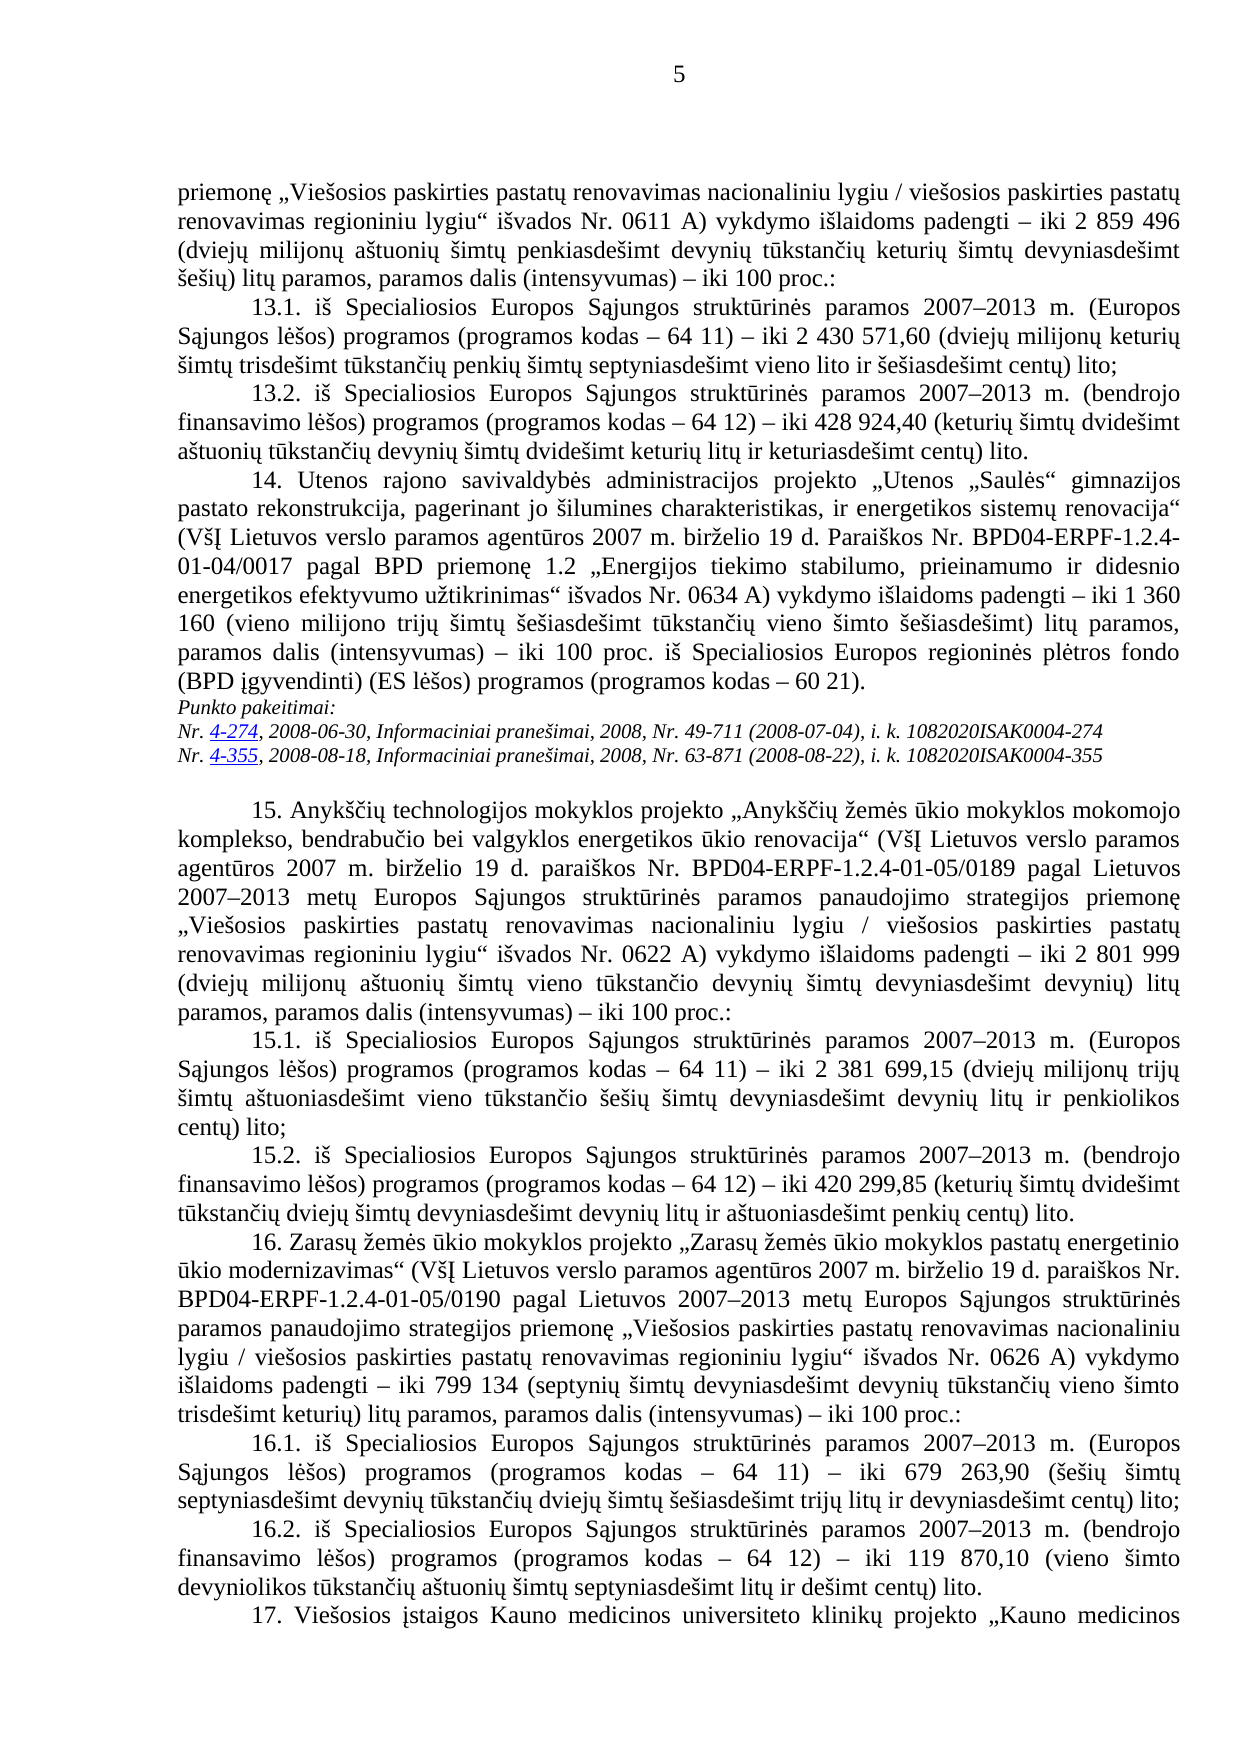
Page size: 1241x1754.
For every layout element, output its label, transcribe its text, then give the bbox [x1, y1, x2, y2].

text Punkto pakeitimai: [177, 695, 1181, 719]
text 15.1. iš Specialiosios Europos Sąjungos struktūrinės paramos 2007–2013 m. (Europos Sąjungos lėšos) programos (programos kodas – 64 11) – iki 2 381 699,15 (dviejų milijonų trijų šimtų aštuoniasdešimt vieno tūkstančio šešių šimtų devyniasdešimt devynių litų ir penkiolikos centų) lito; [177, 1026, 1181, 1141]
text 13.1. iš Specialiosios Europos Sąjungos struktūrinės paramos 2007–2013 m. (Europos Sąjungos lėšos) programos (programos kodas – 64 11) – iki 2 430 571,60 (dviejų milijonų keturių šimtų trisdešimt tūkstančių penkių šimtų septyniasdešimt vieno lito ir šešiasdešimt centų) lito; [177, 292, 1181, 378]
text 13.2. iš Specialiosios Europos Sąjungos struktūrinės paramos 2007–2013 m. (bendrojo finansavimo lėšos) programos (programos kodas – 64 12) – iki 428 924,40 (keturių šimtų dvidešimt aštuonių tūkstančių devynių šimtų dvidešimt keturių litų ir keturiasdešimt centų) lito. [177, 378, 1181, 465]
text 16. Zarasų žemės ūkio mokyklos projekto „Zarasų žemės ūkio mokyklos pastatų energetinio ūkio modernizavimas“ (VšĮ Lietuvos verslo paramos agentūros 2007 m. birželio 19 d. paraiškos Nr. BPD04-ERPF-1.2.4-01-05/0190 pagal Lietuvos 2007–2013 metų Europos Sąjungos struktūrinės paramos panaudojimo strategijos priemonę „Viešosios paskirties pastatų renovavimas nacionaliniu lygiu / viešosios paskirties pastatų renovavimas regioniniu lygiu“ išvados Nr. 0626 A) vykdymo išlaidoms padengti – iki 799 134 (septynių šimtų devyniasdešimt devynių tūkstančių vieno šimto trisdešimt keturių) litų paramos, paramos dalis (intensyvumas) – iki 100 proc.: [177, 1227, 1181, 1428]
text 14. Utenos rajono savivaldybės administracijos projekto „Utenos „Saulės“ gimnazijos pastato rekonstrukcija, pagerinant jo šilumines charakteristikas, ir energetikos sistemų renovacija“ (VšĮ Lietuvos verslo paramos agentūros 2007 m. birželio 19 d. Paraiškos Nr. BPD04-ERPF-1.2.4-01-04/0017 pagal BPD priemonę 1.2 „Energijos tiekimo stabilumo, prieinamumo ir didesnio energetikos efektyvumo užtikrinimas“ išvados Nr. 0634 A) vykdymo išlaidoms padengti – iki 1 360 160 (vieno milijono trijų šimtų šešiasdešimt tūkstančių vieno šimto šešiasdešimt) litų paramos, paramos dalis (intensyvumas) – iki 100 proc. iš Specialiosios Europos regioninės plėtros fondo (BPD įgyvendinti) (ES lėšos) programos (programos kodas – 60 21). [177, 465, 1181, 695]
text 16.2. iš Specialiosios Europos Sąjungos struktūrinės paramos 2007–2013 m. (bendrojo finansavimo lėšos) programos (programos kodas – 64 12) – iki 119 870,10 (vieno šimto devyniolikos tūkstančių aštuonių šimtų septyniasdešimt litų ir dešimt centų) lito. [177, 1514, 1181, 1601]
text Nr. 4-355, 2008-08-18, Informaciniai pranešimai, 2008, Nr. 63-871 (2008-08-22), i. k. 1082020ISAK0004-355 [177, 743, 1181, 767]
text 15.2. iš Specialiosios Europos Sąjungos struktūrinės paramos 2007–2013 m. (bendrojo finansavimo lėšos) programos (programos kodas – 64 12) – iki 420 299,85 (keturių šimtų dvidešimt tūkstančių dviejų šimtų devyniasdešimt devynių litų ir aštuoniasdešimt penkių centų) lito. [177, 1141, 1181, 1227]
text 15. Anykščių technologijos mokyklos projekto „Anykščių žemės ūkio mokyklos mokomojo komplekso, bendrabučio bei valgyklos energetikos ūkio renovacija“ (VšĮ Lietuvos verslo paramos agentūros 2007 m. birželio 19 d. paraiškos Nr. BPD04-ERPF-1.2.4-01-05/0189 pagal Lietuvos 2007–2013 metų Europos Sąjungos struktūrinės paramos panaudojimo strategijos priemonę „Viešosios paskirties pastatų renovavimas nacionaliniu lygiu / viešosios paskirties pastatų renovavimas regioniniu lygiu“ išvados Nr. 0622 A) vykdymo išlaidoms padengti – iki 2 801 999 (dviejų milijonų aštuonių šimtų vieno tūkstančio devynių šimtų devyniasdešimt devynių) litų paramos, paramos dalis (intensyvumas) – iki 100 proc.: [177, 796, 1181, 1026]
text 16.1. iš Specialiosios Europos Sąjungos struktūrinės paramos 2007–2013 m. (Europos Sąjungos lėšos) programos (programos kodas – 64 11) – iki 679 263,90 (šešių šimtų septyniasdešimt devynių tūkstančių dviejų šimtų šešiasdešimt trijų litų ir devyniasdešimt centų) lito; [177, 1428, 1181, 1514]
text priemonę „Viešosios paskirties pastatų renovavimas nacionaliniu lygiu / viešosios paskirties pastatų renovavimas regioniniu lygiu“ išvados Nr. 0611 A) vykdymo išlaidoms padengti – iki 2 859 496 (dviejų milijonų aštuonių šimtų penkiasdešimt devynių tūkstančių keturių šimtų devyniasdešimt šešių) litų paramos, paramos dalis (intensyvumas) – iki 100 proc.: [177, 177, 1181, 292]
text Nr. 4-274, 2008-06-30, Informaciniai pranešimai, 2008, Nr. 49-711 (2008-07-04), i. k. 1082020ISAK0004-274 [177, 719, 1181, 743]
text 17. Viešosios įstaigos Kauno medicinos universiteto klinikų projekto „Kauno medicinos [177, 1601, 1181, 1629]
